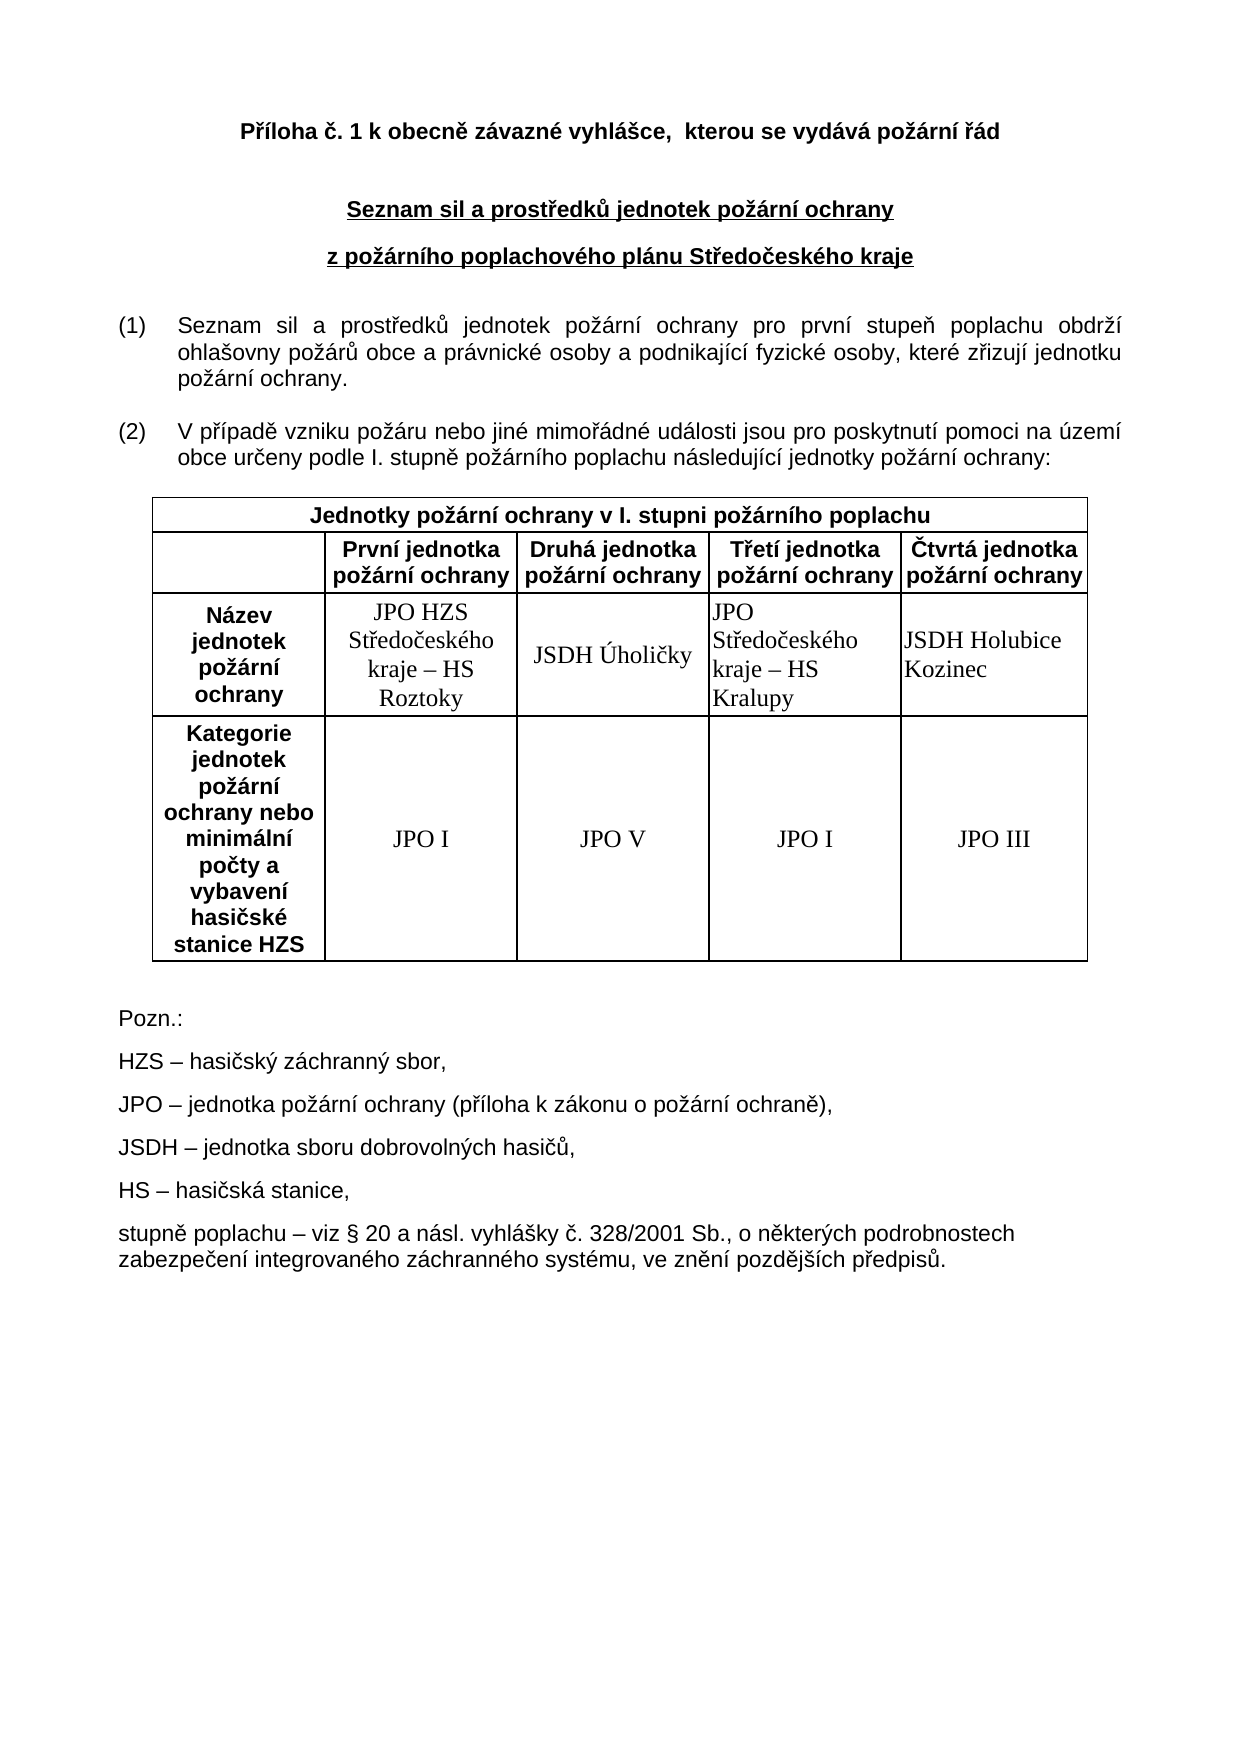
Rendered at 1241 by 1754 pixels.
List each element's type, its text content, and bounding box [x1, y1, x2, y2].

table_cell Čtvrtá jednotka požární ochrany [902, 533, 1087, 592]
table_cell Kategorie jednotek požární ochrany nebo minimální počty a vybavení hasičské stanice HZS [153, 717, 324, 960]
table_cell JPO Středočeského kraje – HS Kralupy [710, 594, 900, 715]
list V případě vzniku požáru nebo jiné mimořádné události jsou pro poskytnutí pomoci na území obce určeny podle I. stupně požárního poplachu následující jednotky požární ochrany: [118, 418, 1122, 471]
table_cell Název jednotek požární ochrany [153, 594, 324, 715]
text Příloha č. 1 k obecně závazné vyhlášce, kterou se vydává požární řád [118, 118, 1122, 144]
subtitle z požárního poplachového plánu Středočeského kraje [118, 243, 1122, 269]
table_cell JPO HZS Středočeského kraje – HS Roztoky [326, 594, 516, 715]
table_cell JPO I [710, 717, 900, 960]
table_cell [153, 533, 324, 592]
table_cell JSDH Holubice Kozinec [902, 594, 1087, 715]
text JPO – jednotka požární ochrany (příloha k zákonu o požární ochraně), [118, 1091, 1122, 1117]
table_cell Třetí jednotka požární ochrany [710, 533, 900, 592]
text JSDH – jednotka sboru dobrovolných hasičů, [118, 1134, 1122, 1160]
table_cell Druhá jednotka požární ochrany [518, 533, 708, 592]
text stupně poplachu – viz § 20 a násl. vyhlášky č. 328/2001 Sb., o některých podrobnostech zabezpečení integrovaného záchranného systému, ve znění pozdějších předpisů. [118, 1220, 1122, 1273]
list Seznam sil a prostředků jednotek požární ochrany pro první stupeň poplachu obdrží ohlašovny požárů obce a právnické osoby a podnikající fyzické osoby, které zřizují jednotku požární ochrany. [118, 312, 1122, 391]
table_cell První jednotka požární ochrany [326, 533, 516, 592]
text HZS – hasičský záchranný sbor, [118, 1048, 1122, 1074]
table_cell JSDH Úholičky [518, 594, 708, 715]
table_header Jednotky požární ochrany v I. stupni požárního poplachu [153, 498, 1087, 531]
subtitle Seznam sil a prostředků jednotek požární ochrany [118, 196, 1122, 222]
text HS – hasičská stanice, [118, 1177, 1122, 1203]
table_cell JPO I [326, 717, 516, 960]
table_cell JPO V [518, 717, 708, 960]
table_cell JPO III [902, 717, 1087, 960]
text Pozn.: [118, 1005, 1122, 1031]
